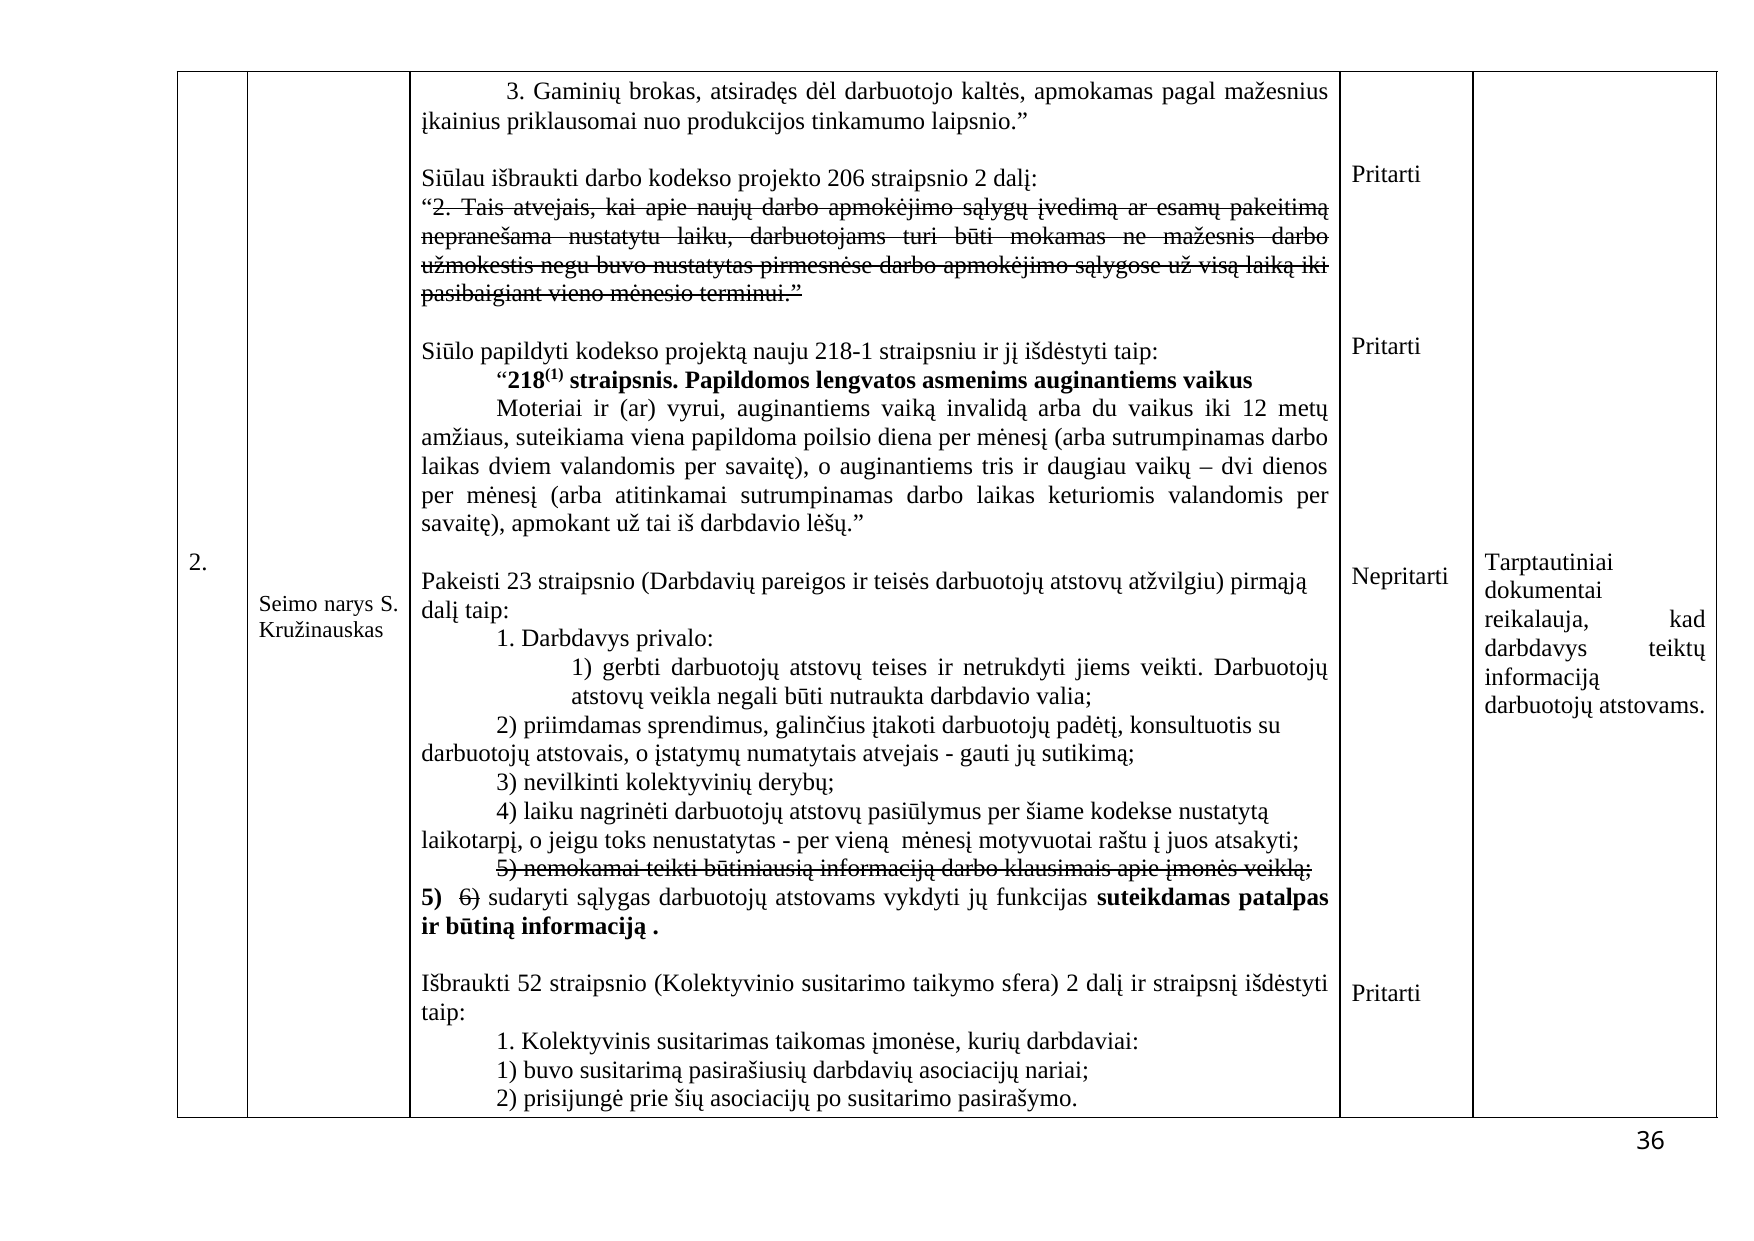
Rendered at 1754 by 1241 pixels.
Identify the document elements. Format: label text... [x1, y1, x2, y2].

table_cell 3. Gaminių brokas, atsiradęs dėl darbuotojo kaltės, apmokamas pagal mažesnius įkainius priklausomai nuo produkcijos tinkamumo laipsnio.” Siūlau išbraukti darbo kodekso projekto 206 straipsnio 2 dalį: “2. Tais atvejais, kai apie naujų darbo apmokėjimo sąlygų įvedimą ar esamų pakeitimą nepranešama nustatytu laiku, darbuotojams turi būti mokamas ne mažesnis darbo užmokestis negu buvo nustatytas pirmesnėse darbo apmokėjimo sąlygose už visą laiką iki pasibaigiant vieno mėnesio terminui.” Siūlo papildyti kodekso projektą nauju 218-1 straipsniu ir jį išdėstyti taip: “218(1) straipsnis. Papildomos lengvatos asmenims auginantiems vaikus Moteriai ir (ar) vyrui, auginantiems vaiką invalidą arba du vaikus iki 12 metų amžiaus, suteikiama viena papildoma poilsio diena per mėnesį (arba sutrumpinamas darbo laikas dviem valandomis per savaitę), o auginantiems tris ir daugiau vaikų – dvi dienos per mėnesį (arba atitinkamai sutrumpinamas darbo laikas keturiomis valandomis per savaitę), apmokant už tai iš darbdavio lėšų.” Pakeisti 23 straipsnio (Darbdavių pareigos ir teisės darbuotojų atstovų atžvilgiu) pirmąją dalį taip: 1. Darbdavys privalo: 1) gerbti darbuotojų atstovų teises ir netrukdyti jiems veikti. Darbuotojų atstovų veikla negali būti nutraukta darbdavio valia; 2) priimdamas sprendimus, galinčius įtakoti darbuotojų padėtį, konsultuotis su darbuotojų atstovais, o įstatymų numatytais atvejais - gauti jų sutikimą; 3) nevilkinti kolektyvinių derybų; 4) laiku nagrinėti darbuotojų atstovų pasiūlymus per šiame kodekse nustatytą laikotarpį, o jeigu toks nenustatytas - per vieną mėnesį motyvuotai raštu į juos atsakyti; 5) nemokamai teikti būtiniausią informaciją darbo klausimais apie įmonės veiklą; 5) 6) sudaryti sąlygas darbuotojų atstovams vykdyti jų funkcijas suteikdamas patalpas ir būtiną informaciją . Išbraukti 52 straipsnio (Kolektyvinio susitarimo taikymo sfera) 2 dalį ir straipsnį išdėstyti taip: 1. Kolektyvinis susitarimas taikomas įmonėse, kurių darbdaviai: 1) buvo susitarimą pasirašiusių darbdavių asociacijų nariai; 2) prisijungė prie šių asociacijų po susitarimo pasirašymo. [411, 72, 1339, 1117]
table_cell Pritarti Pritarti Nepritarti Pritarti [1341, 72, 1472, 1117]
table_cell Seimo narys S. Kružinauskas [248, 72, 409, 1117]
table_cell Tarptautiniai dokumentai reikalauja, kad darbdavys teiktų informaciją darbuotojų atstovams. [1474, 72, 1716, 1117]
table_cell 2. [178, 72, 247, 1117]
